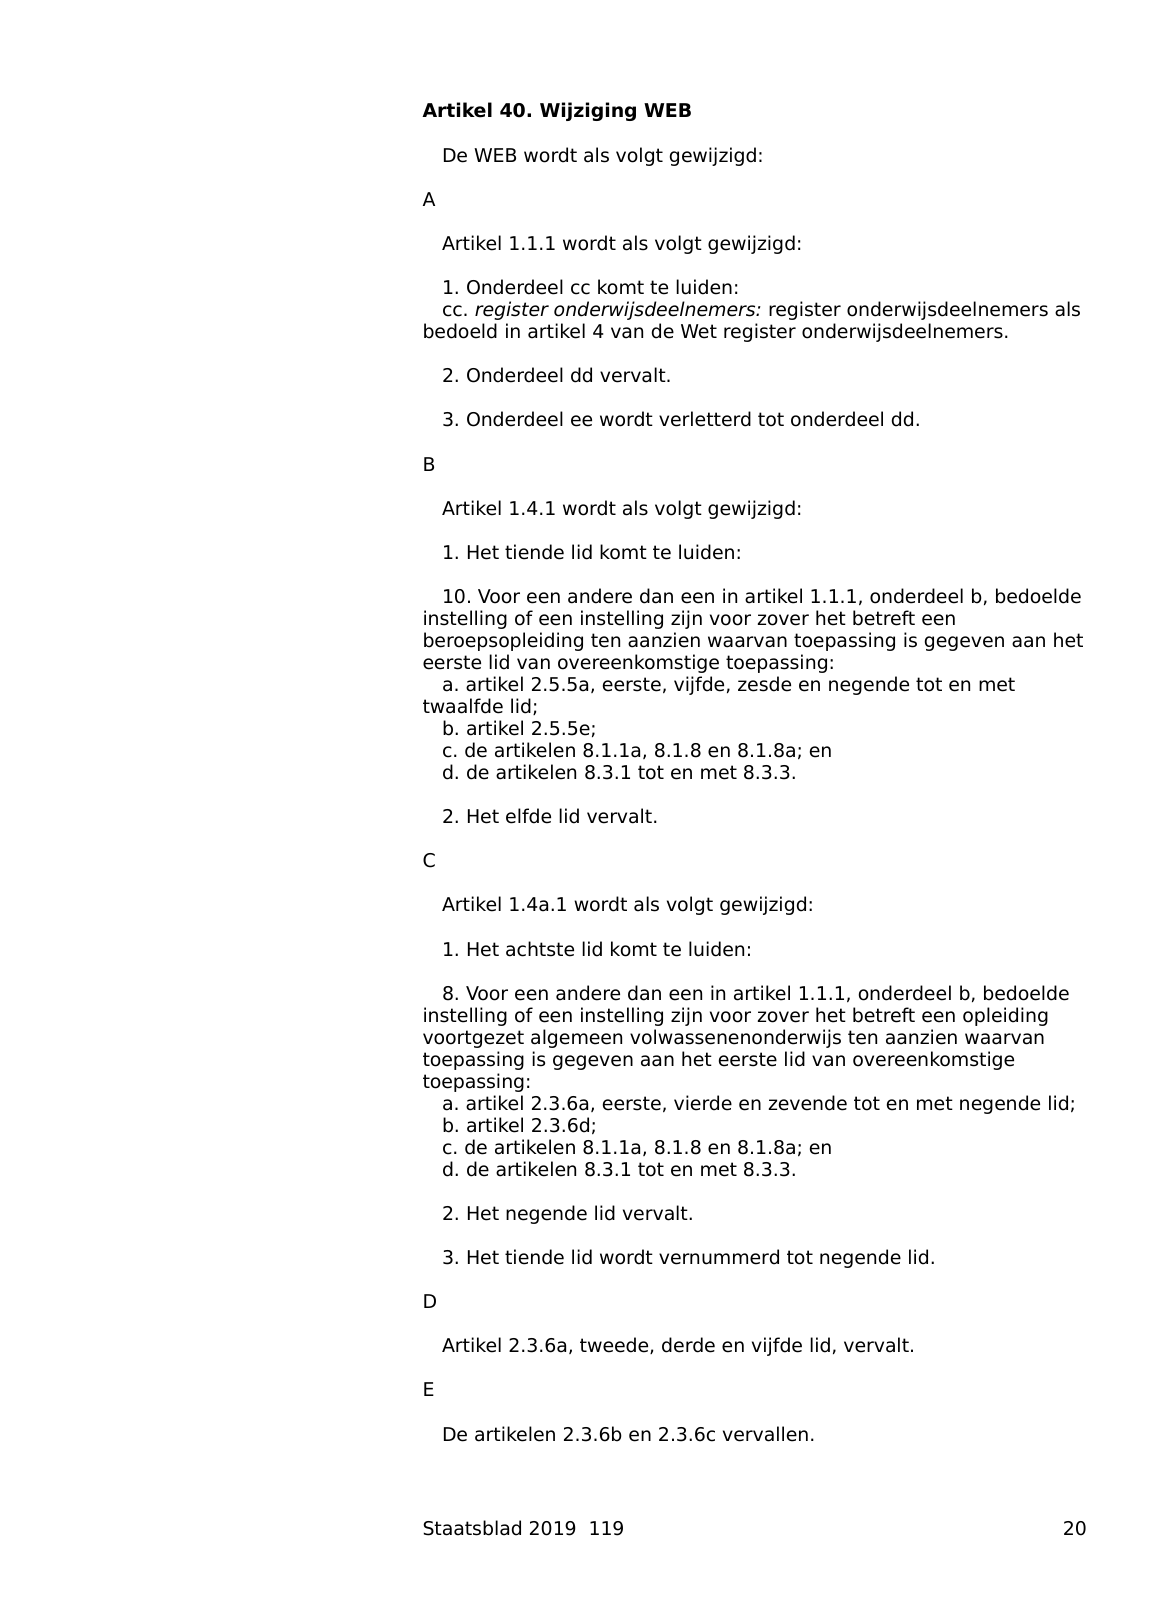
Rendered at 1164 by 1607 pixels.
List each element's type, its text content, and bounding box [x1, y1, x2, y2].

text 3. Onderdeel ee wordt verletterd tot onderdeel dd. [422, 409, 1087, 431]
text De WEB wordt als volgt gewijzigd: [422, 144, 1087, 167]
text c. de artikelen 8.1.1a, 8.1.8 en 8.1.8a; en [422, 1137, 1087, 1158]
text a. artikel 2.3.6a, eerste, vierde en zevende tot en met negende lid; [422, 1093, 1087, 1114]
text B [422, 453, 1087, 476]
text 2. Het elfde lid vervalt. [422, 806, 1087, 828]
text 1. Onderdeel cc komt te luiden: [422, 277, 1087, 299]
text D [422, 1291, 1087, 1313]
text Artikel 2.3.6a, tweede, derde en vijfde lid, vervalt. [422, 1335, 1087, 1357]
subtitle Artikel 40. Wijziging WEB [422, 100, 1087, 122]
text Artikel 1.1.1 wordt als volgt gewijzigd: [422, 233, 1087, 255]
text Artikel 1.4.1 wordt als volgt gewijzigd: [422, 498, 1087, 520]
text c. de artikelen 8.1.1a, 8.1.8 en 8.1.8a; en [422, 740, 1087, 762]
text d. de artikelen 8.3.1 tot en met 8.3.3. [422, 1158, 1087, 1181]
text 8. Voor een andere dan een in artikel 1.1.1, onderdeel b, bedoelde instelling of een instelling zijn voor zover het betreft een opleiding voortgezet algemeen volwassenenonderwijs ten aanzien waarvan toepassing is gegeven aan het eerste lid van overeenkomstige toepassing: [422, 983, 1087, 1093]
text 3. Het tiende lid wordt vernummerd tot negende lid. [422, 1247, 1087, 1269]
text A [422, 189, 1087, 211]
text 2. Het negende lid vervalt. [422, 1203, 1087, 1225]
text 1. Het achtste lid komt te luiden: [422, 938, 1087, 961]
text a. artikel 2.5.5a, eerste, vijfde, zesde en negende tot en met twaalfde lid; [422, 674, 1087, 718]
text b. artikel 2.5.5e; [422, 718, 1087, 740]
text E [422, 1379, 1087, 1401]
text Artikel 1.4a.1 wordt als volgt gewijzigd: [422, 894, 1087, 916]
text d. de artikelen 8.3.1 tot en met 8.3.3. [422, 762, 1087, 784]
text cc. register onderwijsdeelnemers: register onderwijsdeelnemers als bedoeld in artikel 4 van de Wet register onderwijsdeelnemers. [422, 299, 1087, 343]
text De artikelen 2.3.6b en 2.3.6c vervallen. [422, 1423, 1087, 1446]
text 1. Het tiende lid komt te luiden: [422, 542, 1087, 564]
text C [422, 850, 1087, 872]
text 2. Onderdeel dd vervalt. [422, 365, 1087, 387]
text 10. Voor een andere dan een in artikel 1.1.1, onderdeel b, bedoelde instelling of een instelling zijn voor zover het betreft een beroepsopleiding ten aanzien waarvan toepassing is gegeven aan het eerste lid van overeenkomstige toepassing: [422, 586, 1087, 674]
text b. artikel 2.3.6d; [422, 1114, 1087, 1137]
